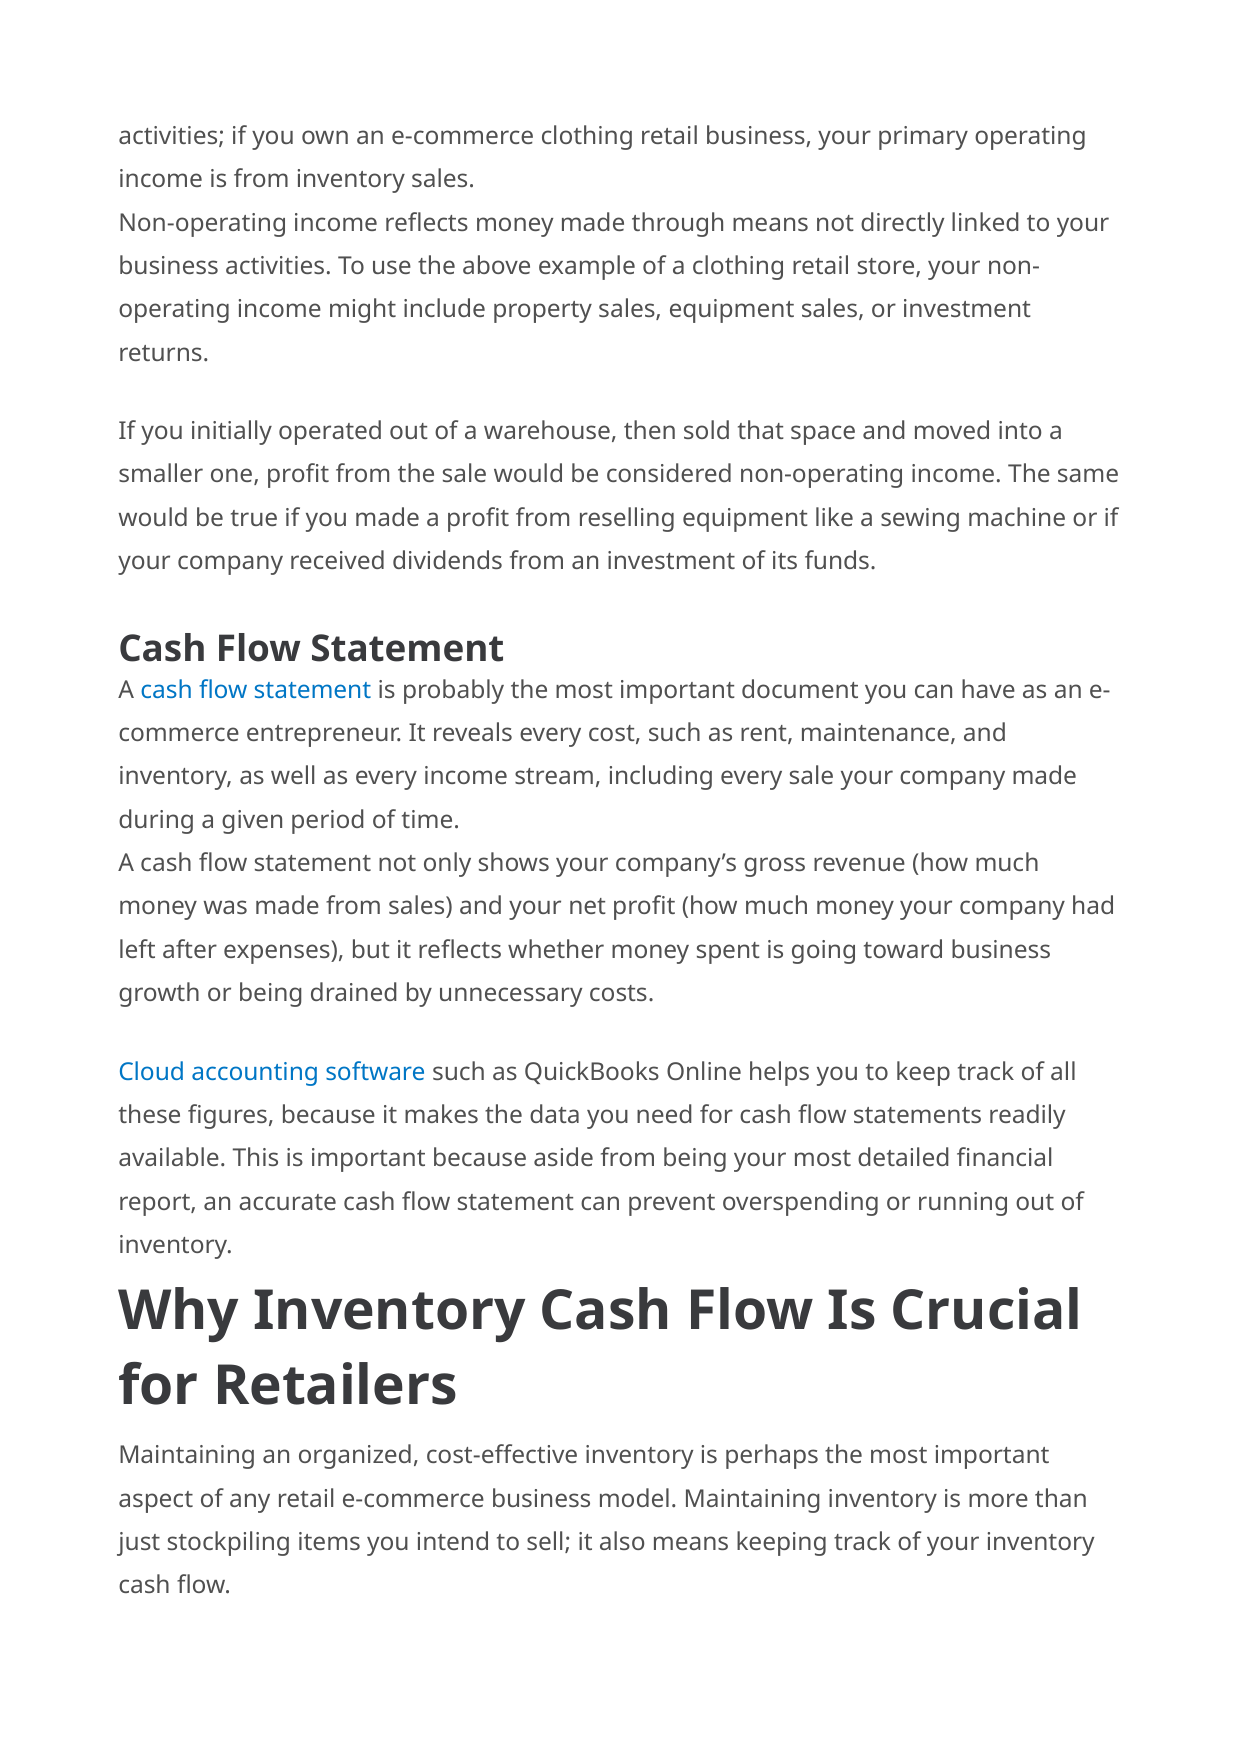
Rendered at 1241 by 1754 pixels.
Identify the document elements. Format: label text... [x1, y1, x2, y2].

subtitle Cash Flow Statement [118, 622, 1122, 672]
subtitle Why Inventory Cash Flow Is Crucial for Retailers [118, 1271, 1122, 1421]
text activities; if you own an e-commerce clothing retail business, your primary operating income is from inventory sales. [118, 118, 1122, 195]
text If you initially operated out of a warehouse, then sold that space and moved into a smaller one, profit from the sale would be considered non-operating income. The same would be true if you made a profit from reselling equipment like a sewing machine or if your company received dividends from an investment of its funds. [118, 413, 1122, 577]
text A cash flow statement not only shows your company’s gross revenue (how much money was made from sales) and your net profit (how much money your company had left after expenses), but it reflects whether money spent is going toward business growth or being drained by unnecessary costs. [118, 845, 1122, 1009]
text Non-operating income reflects money made through means not directly linked to your business activities. To use the above example of a clothing retail store, your non-operating income might include property sales, equipment sales, or investment returns. [118, 205, 1122, 368]
text A cash flow statement is probably the most important document you can have as an e-commerce entrepreneur. It reveals every cost, such as rent, maintenance, and inventory, as well as every income stream, including every sale your company made during a given period of time. [118, 672, 1122, 835]
text Cloud accounting software such as QuickBooks Online helps you to keep track of all these figures, because it makes the data you need for cash flow statements readily available. This is important because aside from being your most detailed financial report, an accurate cash flow statement can prevent overspending or running out of inventory. [118, 1054, 1122, 1261]
text Maintaining an organized, cost-effective inventory is perhaps the most important aspect of any retail e-commerce business model. Maintaining inventory is more than just stockpiling items you intend to sell; it also means keeping track of your inventory cash flow. [118, 1438, 1122, 1601]
